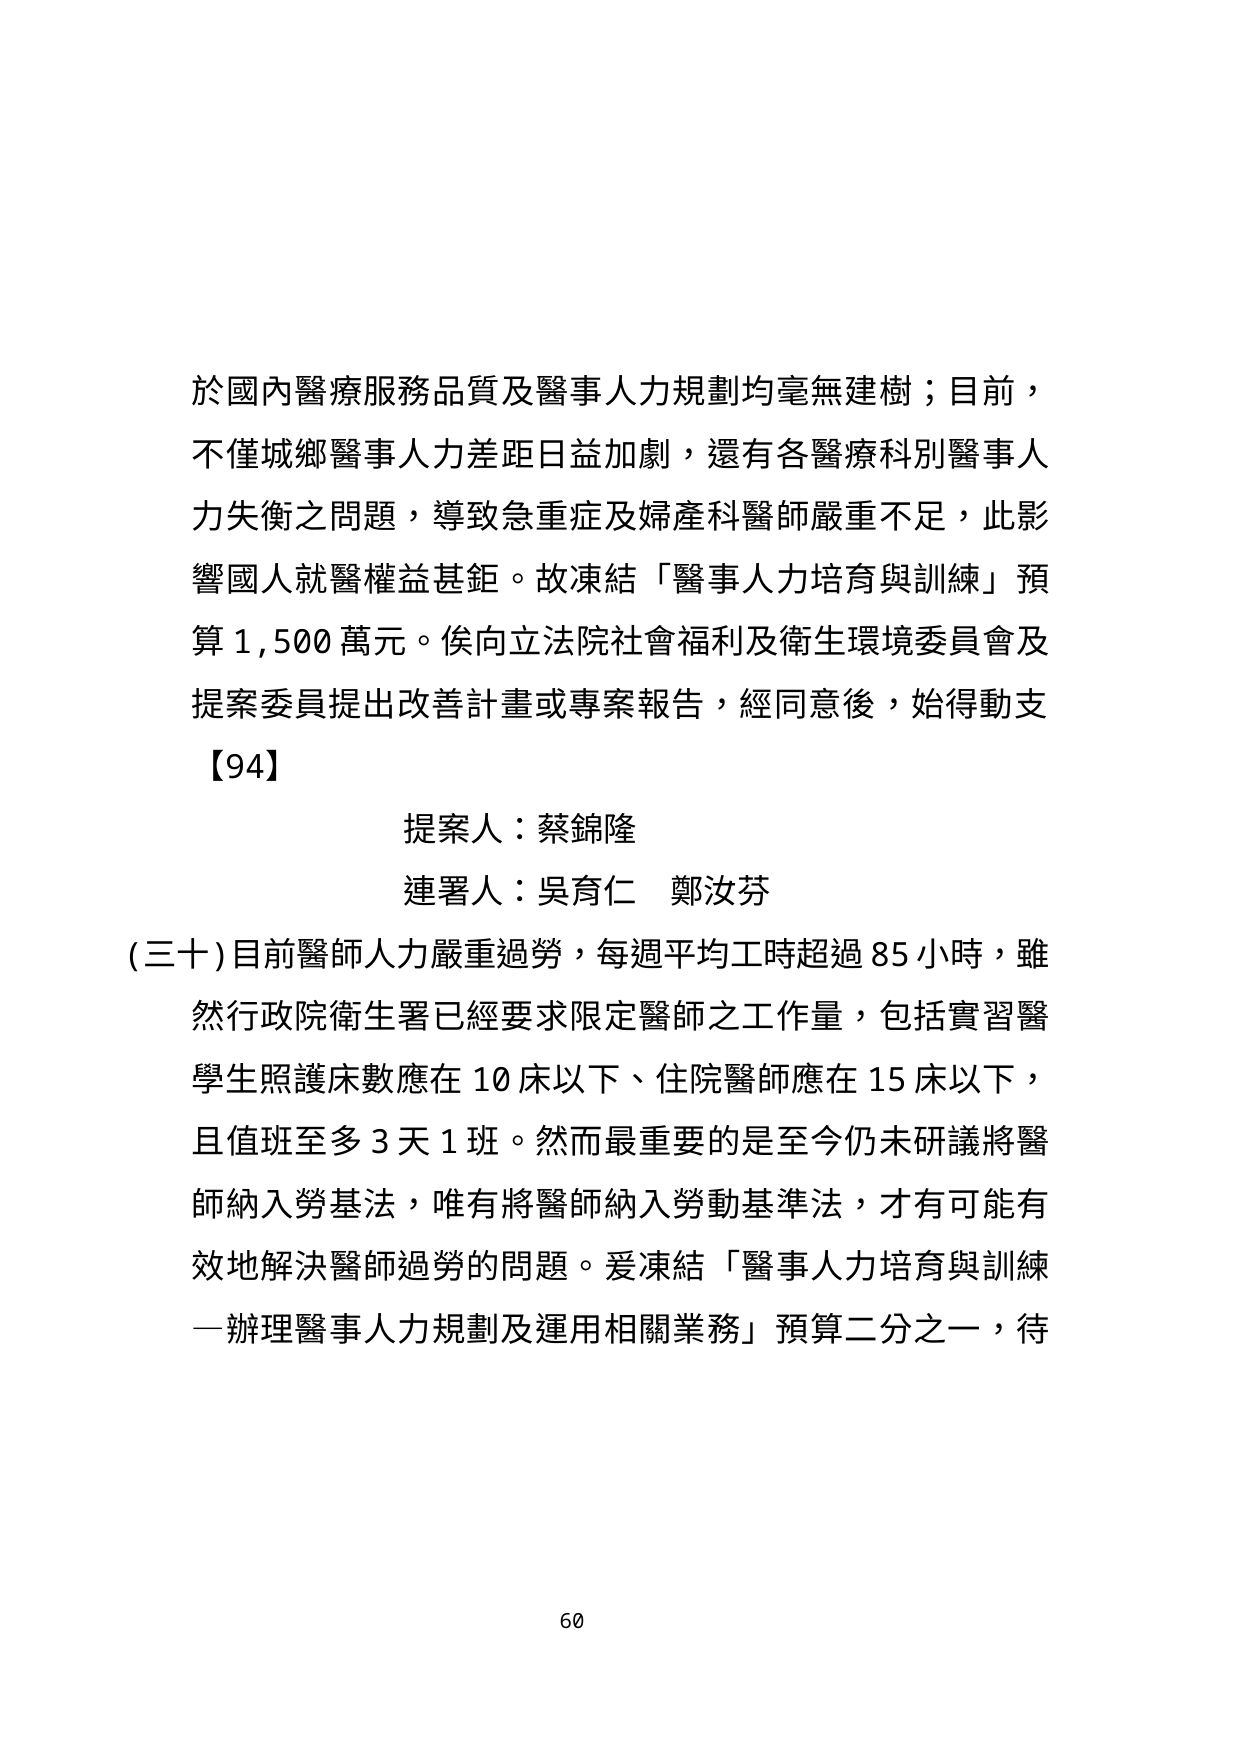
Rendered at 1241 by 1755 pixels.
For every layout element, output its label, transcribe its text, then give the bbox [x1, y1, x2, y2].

text 連署人：吳育仁 鄭汝芬 [94, 847, 1050, 910]
text (三十)目前醫師人力嚴重過勞，每週平均工時超過85小時，雖然行政院衛生署已經要求限定醫師之工作量，包括實習醫學生照護床數應在10床以下、住院醫師應在15床以下，且值班至多3天1班。然而最重要的是至今仍未研議將醫師納入勞基法，唯有將醫師納入勞動基準法，才有可能有效地解決醫師過勞的問題。爰凍結「醫事人力培育與訓練—辦理醫事人力規劃及運用相關業務」預算二分之一，待 [123, 910, 1050, 1347]
text 提案人：蔡錦隆 [94, 785, 1050, 847]
text (二十九)102年度行政院衛生署「醫政業務」項下辦理「醫事人力培育與訓練」業務，共計21億4,205萬8,000元。主要業務係補捐助教學醫院辦理一般醫學訓練與其他教學訓練相關計畫，共計20億7,502萬8,000元，占96.87%。「醫事人力培育與訓練」此項預算常年編列高額委辦費與獎補助費，用於補捐助國內教學醫院，預期達到提升醫療服務品質，並建立以實證為基礎之醫事人力規劃之目標。惟查，上述「一般醫學訓練」及「其他教學訓練」相關計畫，辦理多年以來，非但耗費巨額公帑，且對於國內醫療服務品質及醫事人力規劃均毫無建樹；目前，不僅城鄉醫事人力差距日益加劇，還有各醫療科別醫事人力失衡之問題，導致急重症及婦產科醫師嚴重不足，此影響國人就醫權益甚鉅。故凍結「醫事人力培育與訓練」預算1,500萬元。俟向立法院社會福利及衛生環境委員會及提案委員提出改善計畫或專案報告，經同意後，始得動支。【94】 [123, 347, 1050, 785]
